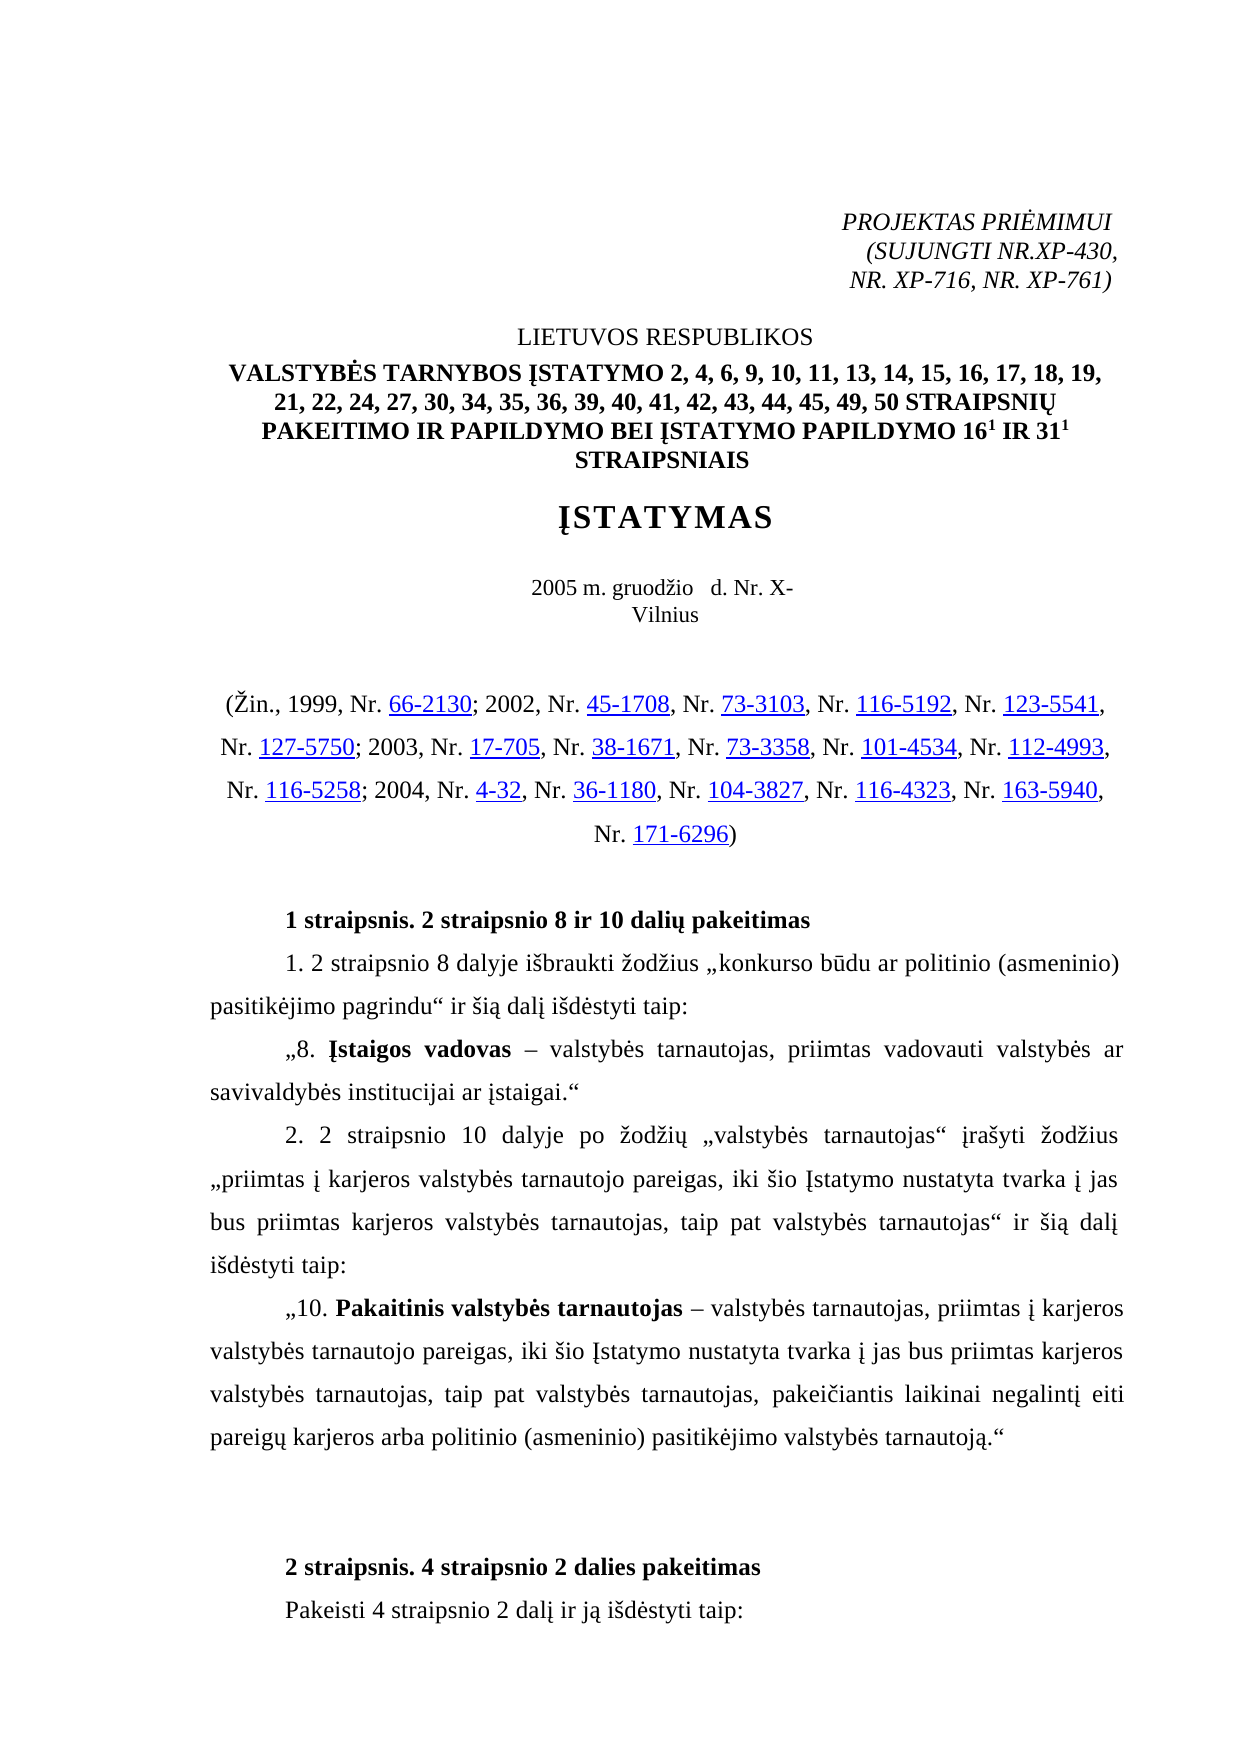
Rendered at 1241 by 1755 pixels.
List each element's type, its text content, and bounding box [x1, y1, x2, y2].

text Pakeisti 4 straipsnio 2 dalį ir ją išdėstyti taip: [210, 1595, 1120, 1624]
text (Žin., 1999, Nr. 66-2130; 2002, Nr. 45-1708, Nr. 73-3103, Nr. 116-5192, Nr. 123-5541, Nr. 127-5750; 2003, Nr. 17-705, Nr. 38-1671, Nr. 73-3358, Nr. 101-4534, Nr. 112-4993, Nr. 116-5258; 2004, Nr. 4-32, Nr. 36-1180, Nr. 104-3827, Nr. 116-4323, Nr. 163-5940, Nr. 171-6296) [210, 689, 1120, 847]
text „10. Pakaitinis valstybės tarnautojas – valstybės tarnautojas, priimtas į karjeros valstybės tarnautojo pareigas, iki šio Įstatymo nustatyta tvarka į jas bus priimtas karjeros valstybės tarnautojas, taip pat valstybės tarnautojas, pakeičiantis laikinai negalintį eiti pareigų karjeros arba politinio (asmeninio) pasitikėjimo valstybės tarnautoją.“ [210, 1293, 1126, 1451]
text 1 straipsnis. 2 straipsnio 8 ir 10 dalių pakeitimas [210, 905, 1120, 934]
text 2005 m. gruodžio d. Nr. X- Vilnius [210, 574, 1120, 627]
text Projektas priėmimui [210, 207, 1120, 236]
text 2 straipsnis. 4 straipsnio 2 dalies pakeitimas [210, 1552, 1120, 1581]
text VALSTYBĖS TARNYBOS ĮSTATYMO 2, 4, 6, 9, 10, 11, 13, 14, 15, 16, 17, 18, 19, 21, 22, 24, 27, 30, 34, 35, 36, 39, 40, 41, 42, 43, 44, 45, 49, 50 STRAIPSNIŲ PAKEITIMO IR PAPILDYMO BEI ĮSTATYMO PAPILDYMO 161 IR 311 STRAIPSNIAIS [210, 358, 1120, 473]
text Nr. Xp-716, Nr. XP-761) [210, 265, 1120, 294]
text 2. 2 straipsnio 10 dalyje po žodžių „valstybės tarnautojas“ įrašyti žodžius „priimtas į karjeros valstybės tarnautojo pareigas, iki šio Įstatymo nustatyta tvarka į jas bus priimtas karjeros valstybės tarnautojas, taip pat valstybės tarnautojas“ ir šią dalį išdėstyti taip: [210, 1121, 1120, 1279]
text „8. Įstaigos vadovas – valstybės tarnautojas, priimtas vadovauti valstybės ar savivaldybės institucijai ar įstaigai.“ [210, 1034, 1126, 1106]
text 1. 2 straipsnio 8 dalyje išbraukti žodžius „konkurso būdu ar politinio (asmeninio) pasitikėjimo pagrindu“ ir šią dalį išdėstyti taip: [210, 948, 1120, 1020]
text ĮSTATYMAS [210, 498, 1120, 536]
text (sujungti Nr.XP-430, [210, 236, 1120, 265]
text LIETUVOS RESPUBLIKOS [210, 322, 1120, 351]
